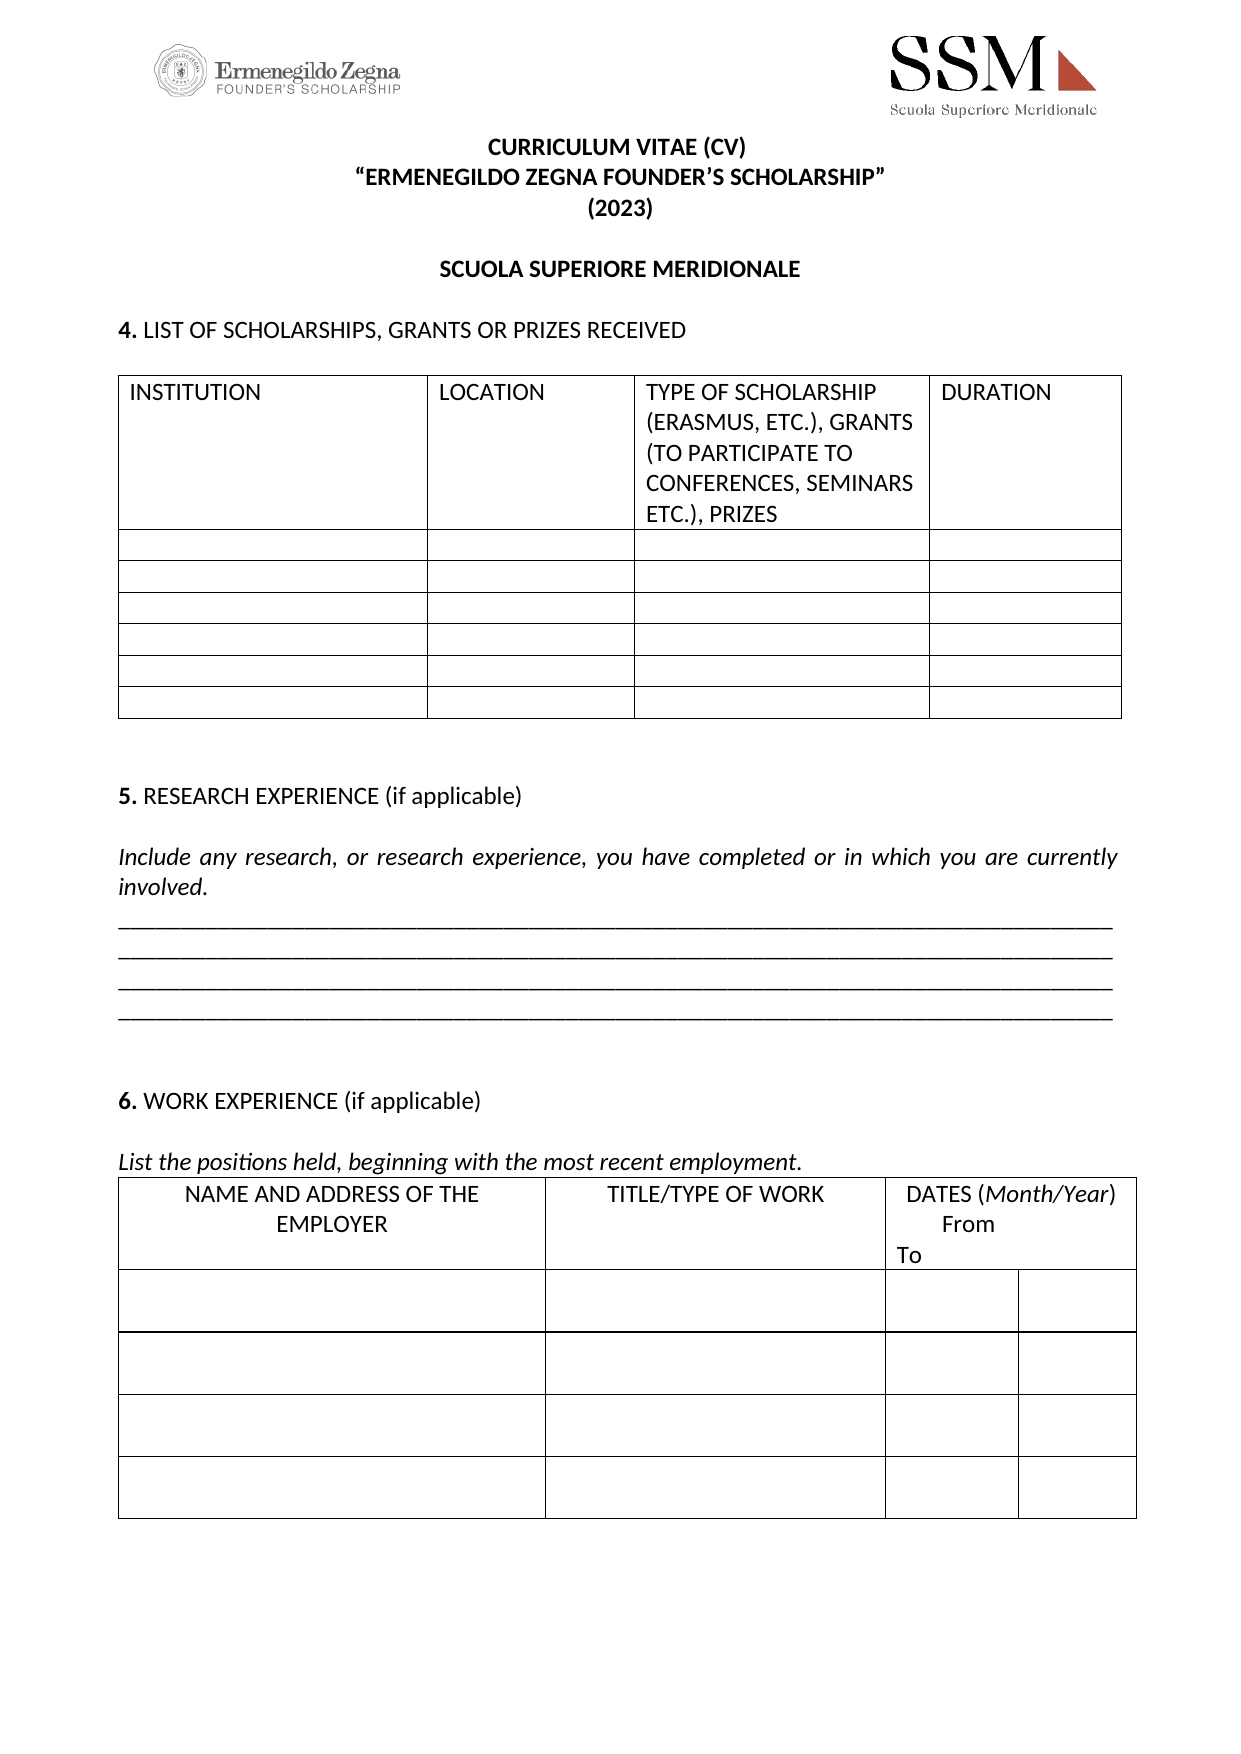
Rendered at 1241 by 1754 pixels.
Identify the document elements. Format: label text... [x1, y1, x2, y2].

text Include any research, or research experience, you have completed or in which you are currently involved. [118, 841, 1122, 902]
table_cell [119, 561, 427, 592]
table_cell [546, 1395, 885, 1456]
table_cell [119, 1395, 545, 1456]
text 4. LIST OF SCHOLARSHIPS, GRANTS OR PRIZES RECEIVED [118, 314, 1122, 344]
table_cell [546, 1270, 885, 1331]
table_cell [886, 1333, 1018, 1393]
table_cell [930, 593, 1121, 623]
table_cell [930, 561, 1121, 592]
table_cell [886, 1395, 1018, 1456]
text ________________________________________________________________________________________________________________________________________________________________________________________________________________________________________________________________________________________________________________________________ [118, 902, 1122, 1024]
text 6. WORK EXPERIENCE (if applicable) [118, 1085, 1122, 1116]
table_header TYPE OF SCHOLARSHIP (ERASMUS, ETC.), GRANTS (TO PARTICIPATE TO CONFERENCES, SEMINARS ETC.), PRIZES [635, 376, 929, 528]
table_cell [1019, 1333, 1136, 1393]
table_cell [428, 530, 634, 560]
table_cell [119, 1333, 545, 1393]
table_header DURATION [930, 376, 1121, 528]
text 5. RESEARCH EXPERIENCE (if applicable) [118, 780, 1122, 810]
table_cell [1019, 1395, 1136, 1456]
table_cell [886, 1457, 1018, 1518]
table_cell [546, 1333, 885, 1393]
table_cell [119, 530, 427, 560]
table_cell [886, 1270, 1018, 1331]
table_cell [546, 1457, 885, 1518]
table_cell [428, 624, 634, 655]
table_cell [1019, 1457, 1136, 1518]
table_cell [119, 1457, 545, 1518]
table_cell [635, 656, 929, 686]
table_cell [119, 593, 427, 623]
table_cell [119, 687, 427, 718]
table_cell [635, 687, 929, 718]
table_cell [428, 593, 634, 623]
table_cell [635, 530, 929, 560]
text List the positions held, beginning with the most recent employment. [118, 1146, 1122, 1177]
table_header NAME AND ADDRESS OF THE EMPLOYER [119, 1178, 545, 1269]
table_header TITLE/TYPE OF WORK [546, 1178, 885, 1269]
table_cell [930, 624, 1121, 655]
table_cell [930, 530, 1121, 560]
table_cell [635, 561, 929, 592]
table_cell [119, 1270, 545, 1331]
table_cell [428, 687, 634, 718]
table_header DATES (Month/Year) From To [886, 1178, 1136, 1269]
table_header LOCATION [428, 376, 634, 528]
table_cell [119, 656, 427, 686]
table_cell [930, 687, 1121, 718]
table_cell [428, 656, 634, 686]
table_cell [930, 656, 1121, 686]
table_cell [1019, 1270, 1136, 1331]
table_header INSTITUTION [119, 376, 427, 528]
table_cell [635, 593, 929, 623]
table_cell [119, 624, 427, 655]
table_cell [635, 624, 929, 655]
table_cell [428, 561, 634, 592]
